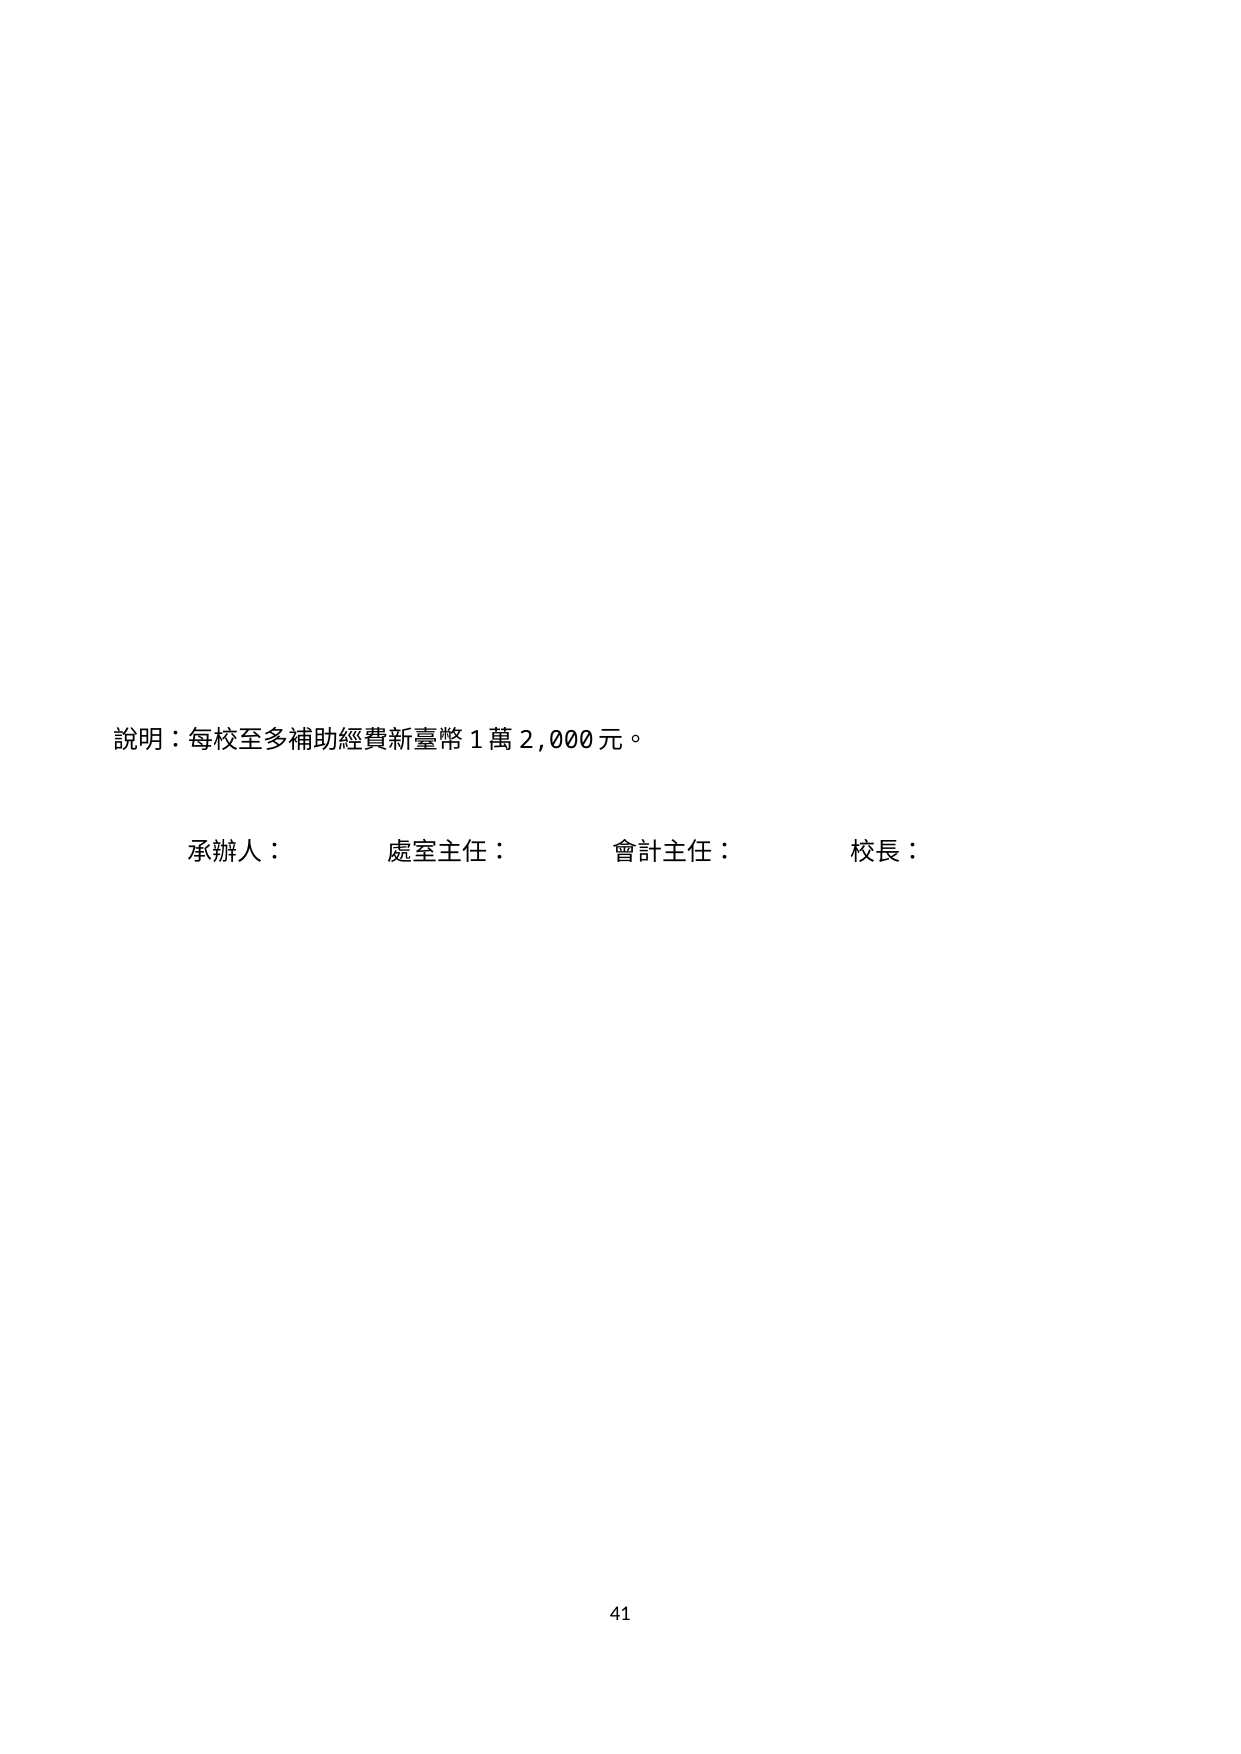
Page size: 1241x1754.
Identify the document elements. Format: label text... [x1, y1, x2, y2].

text 說明：每校至多補助經費新臺幣1萬2,000元。 [114, 719, 1053, 755]
text 承辦人： 處室主任： 會計主任： 校長： [187, 807, 1053, 870]
